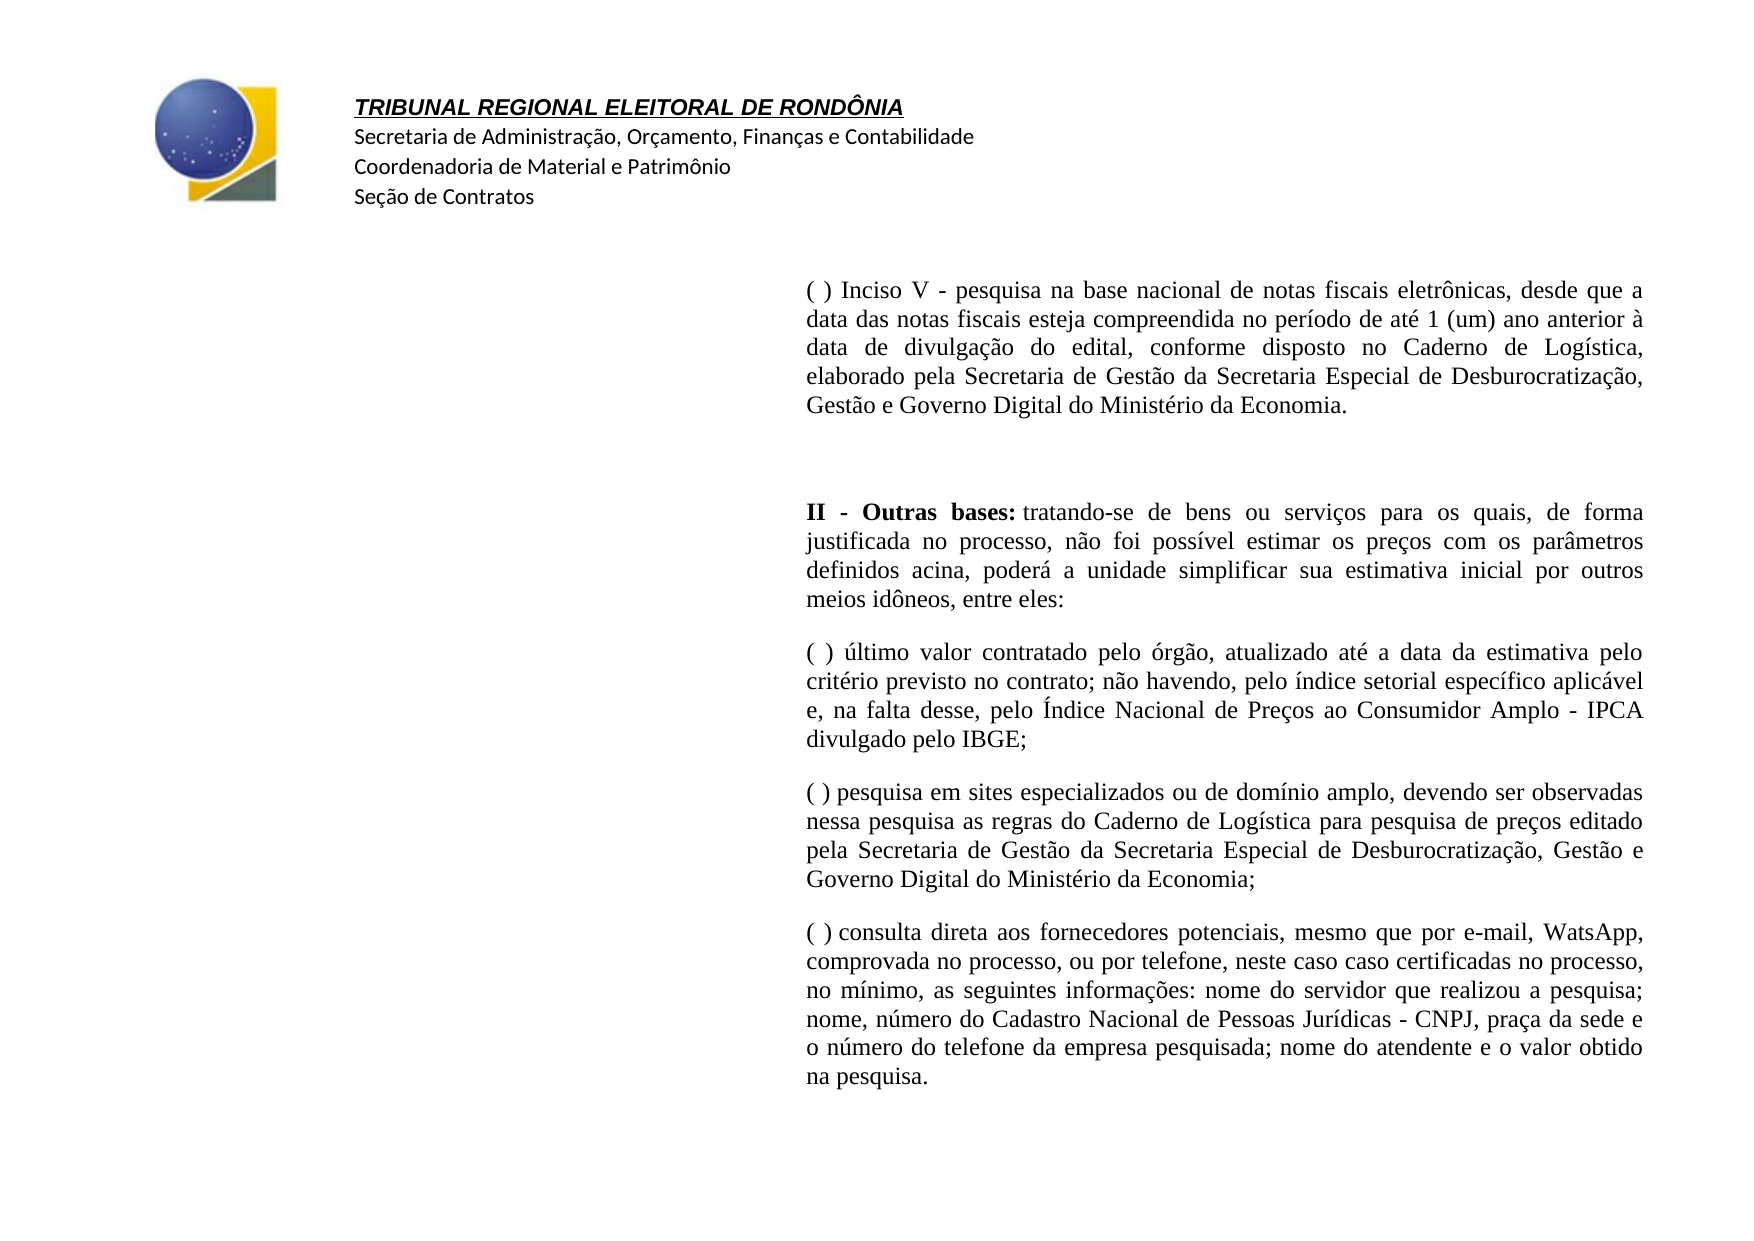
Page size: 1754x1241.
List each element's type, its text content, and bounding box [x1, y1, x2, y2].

table_cell ( ) Inciso V - pesquisa na base nacional de notas fiscais eletrônicas, desde que a data das notas fiscais esteja compreendida no período de até 1 (um) ano anterior à data de divulgação do edital, conforme disposto no Caderno de Logística, elaborado pela Secretaria de Gestão da Secretaria Especial de Desburocratização, Gestão e Governo Digital do Ministério da Economia. II - Outras bases: tratando-se de bens ou serviços para os quais, de forma justificada no processo, não foi possível estimar os preços com os parâmetros definidos acina, poderá a unidade simplificar sua estimativa inicial por outros meios idôneos, entre eles: ( ) último valor contratado pelo órgão, atualizado até a data da estimativa pelo critério previsto no contrato; não havendo, pelo índice setorial específico aplicável e, na falta desse, pelo Índice Nacional de Preços ao Consumidor Amplo - IPCA divulgado pelo IBGE; ( ) pesquisa em sites especializados ou de domínio amplo, devendo ser observadas nessa pesquisa as regras do Caderno de Logística para pesquisa de preços editado pela Secretaria de Gestão da Secretaria Especial de Desburocratização, Gestão e Governo Digital do Ministério da Economia; ( ) consulta direta aos fornecedores potenciais, mesmo que por e-mail, WatsApp, comprovada no processo, ou por telefone, neste caso caso certificadas no processo, no mínimo, as seguintes informações: nome do servidor que realizou a pesquisa; nome, número do Cadastro Nacional de Pessoas Jurídicas - CNPJ, praça da sede e o número do telefone da empresa pesquisada; nome do atendente e o valor obtido na pesquisa. [792, 261, 1658, 1158]
table_cell [148, 261, 792, 1158]
